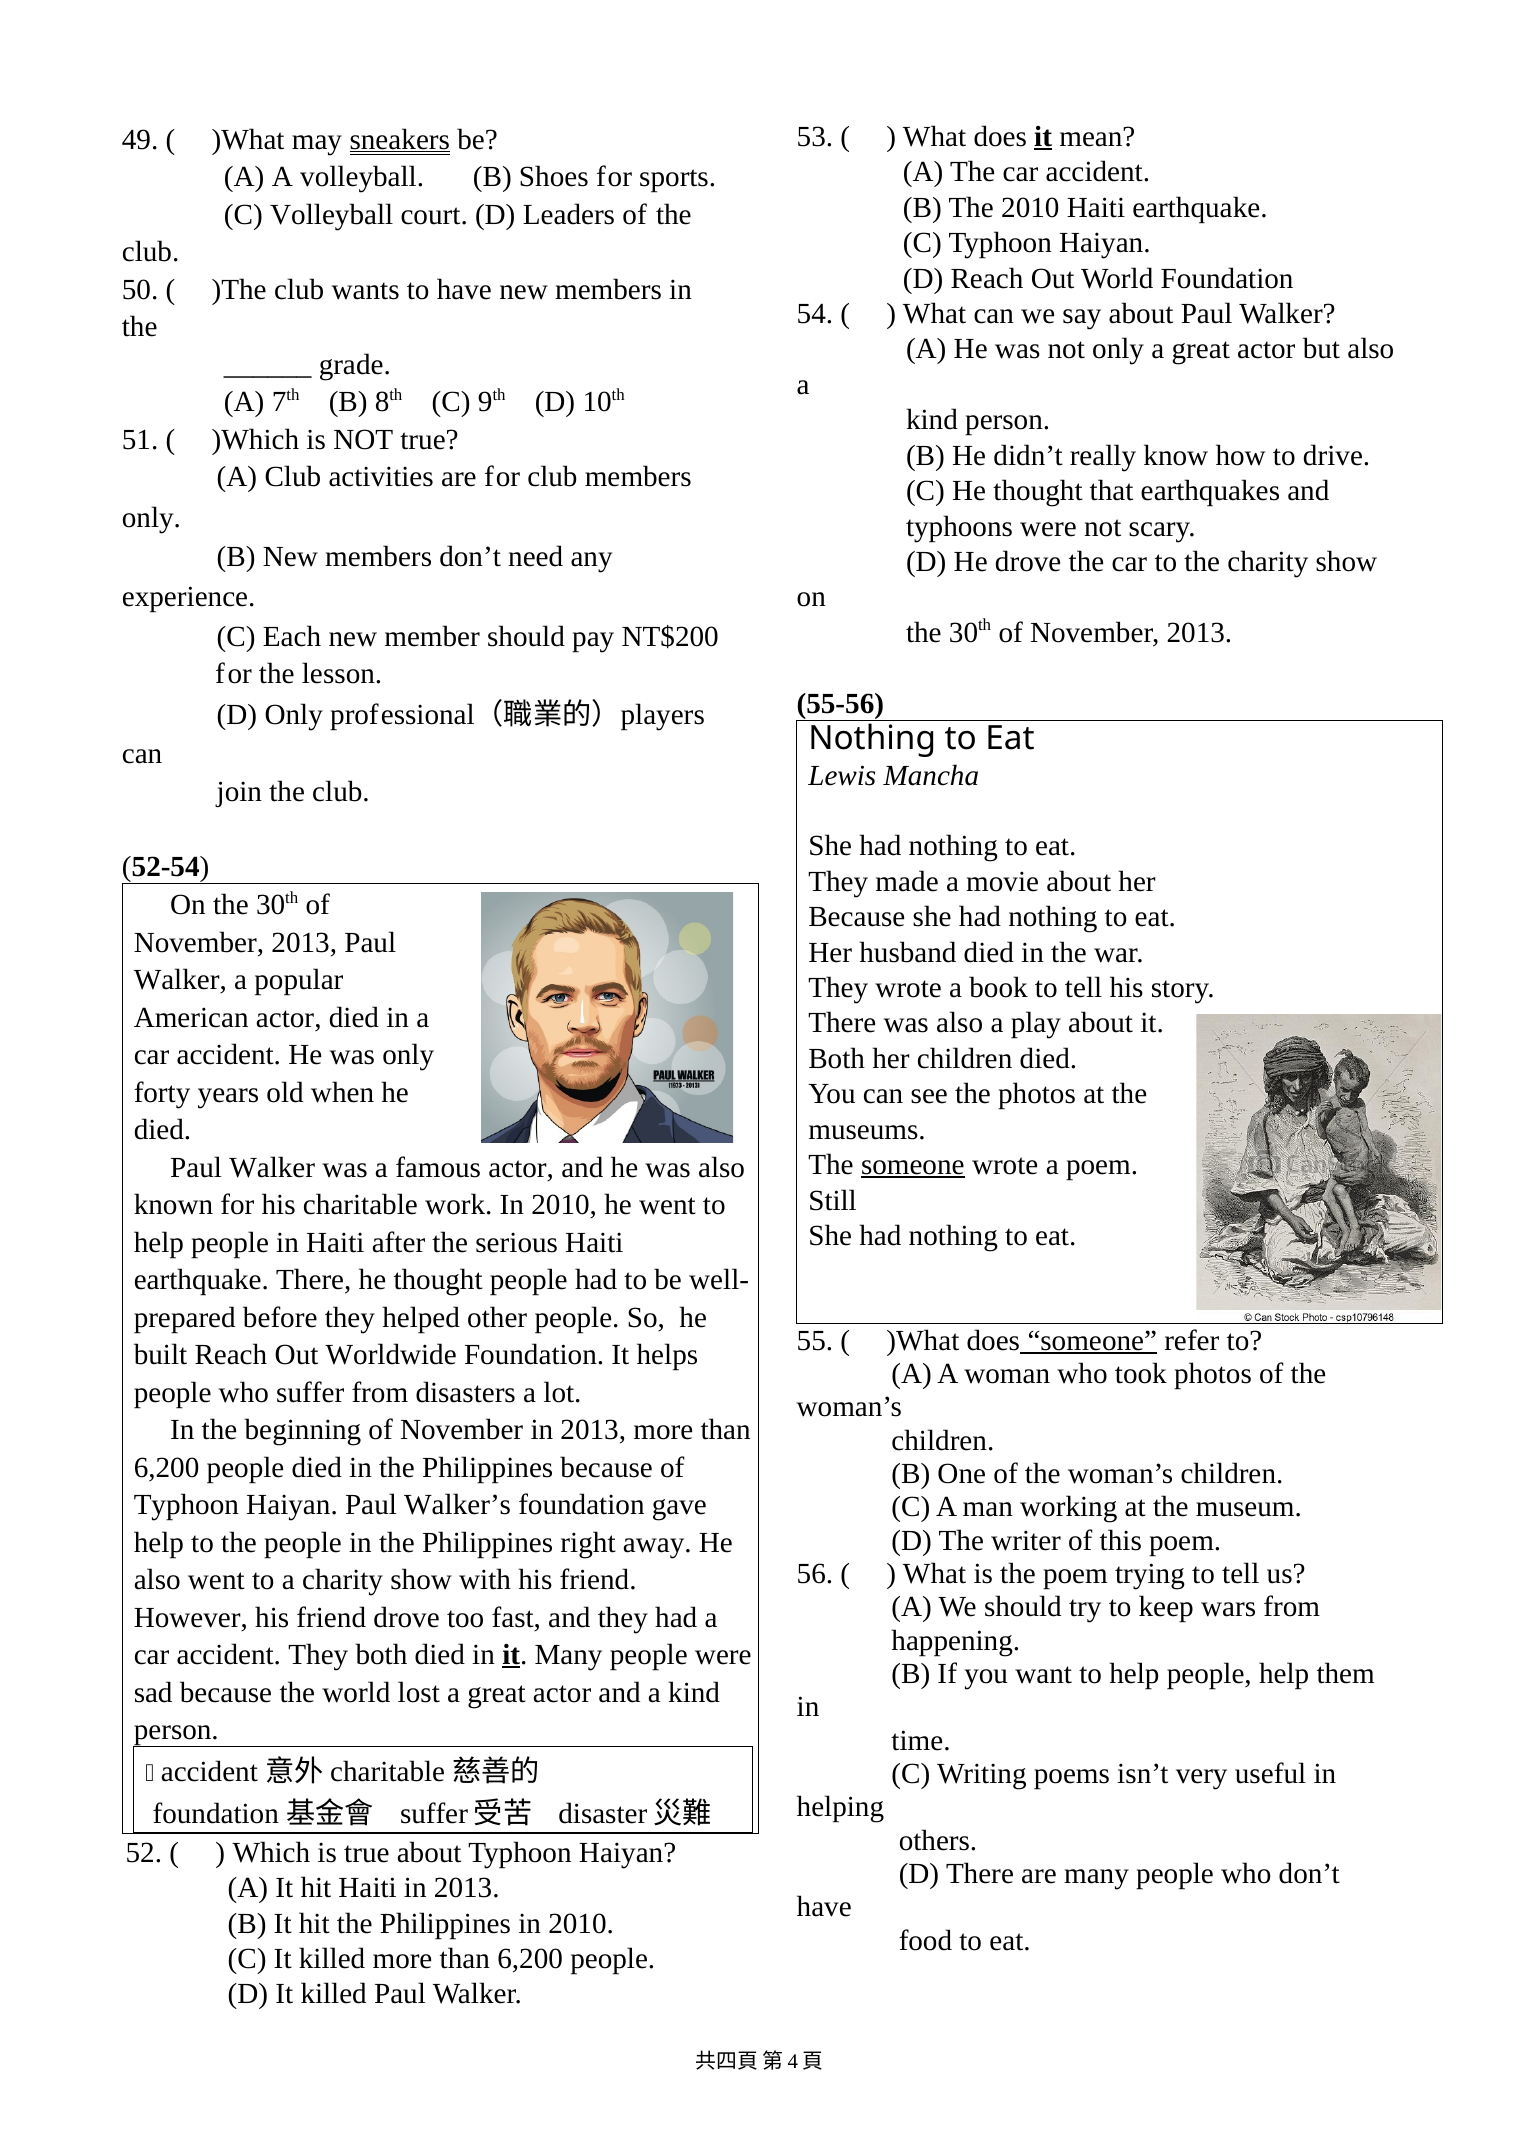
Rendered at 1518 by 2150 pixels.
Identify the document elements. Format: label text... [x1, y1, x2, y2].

title happening. [796, 1623, 1399, 1657]
title (C) Writing poems isn’t very useful in helping [796, 1757, 1399, 1823]
title (A) A woman who took photos of the woman’s [796, 1357, 1399, 1423]
title (55-56) [796, 685, 1399, 720]
title (D) There are many people who don’t have [796, 1857, 1399, 1923]
title (D) It killed Paul Walker. [118, 1976, 721, 2011]
text ______ grade. [122, 343, 721, 381]
text (D) Only professional（職業的）players can [122, 690, 721, 770]
text (52-54) [122, 845, 721, 882]
title (B) He didn’t really know how to drive. [796, 437, 1399, 472]
title (C) A man working at the museum. [796, 1490, 1399, 1523]
text 49. ( )What may sneakers be? [122, 118, 721, 156]
title (B) The 2010 Haiti earthquake. [859, 189, 1399, 224]
text (A) A volleyball. (B) Shoes for sports. [122, 156, 721, 193]
title kind person. [796, 401, 1399, 437]
title 52. ( ) Which is true about Typhoon Haiyan? [118, 1834, 721, 1869]
title (B) If you want to help people, help them in [796, 1657, 1399, 1723]
title (A) We should try to keep wars from [796, 1590, 1399, 1623]
title (C) He thought that earthquakes and [796, 472, 1399, 508]
title (D) The writer of this poem. [796, 1523, 1399, 1557]
title 56. ( ) What is the poem trying to tell us? [796, 1557, 1399, 1590]
title food to eat. [796, 1923, 1399, 1957]
title children. [796, 1423, 1399, 1457]
title typhoons were not scary. [796, 508, 1399, 543]
title (A) It hit Haiti in 2013. [118, 1869, 721, 1905]
table_header On the 30th of November, 2013, Paul Walker, a popular American actor, died in a car accident. He was only forty years old when he died. Paul Walker was a famous actor, and he was also known for his charitable work. In 2010, he went to help people in Haiti after the serious Haiti earthquake. There, he thought people had to be well-prepared before they helped other people. So, he built Reach Out Worldwide Foundation. It helps people who suffer from disasters a lot. In the beginning of November in 2013, more than 6,200 people died in the Philippines because of Typhoon Haiyan. Paul Walker’s foundation gave help to the people in the Philippines right away. He also went to a charity show with his friend. However, his friend drove too fast, and they had a car accident. They both died in it. Many people were sad because the world lost a great actor and a kind person. [123, 884, 758, 1833]
picture [481, 892, 734, 1143]
text for the lesson. [122, 653, 721, 690]
text 51. ( )Which is NOT true? [122, 418, 721, 456]
text (C) Each new member should pay NT$200 [122, 615, 721, 653]
title the 30th of November, 2013. [796, 614, 1399, 649]
title 54. ( ) What can we say about Paul Walker? [796, 295, 1399, 331]
title (A) He was not only a great actor but also a [796, 331, 1399, 401]
table_header Nothing to Eat Lewis Mancha She had nothing to eat. They made a movie about her Because she had nothing to eat. Her husband died in the war. They wrote a book to tell his story. There was also a play about it. Both her children died. You can see the photos at the museums. The someone wrote a poem. Still She had nothing to eat. [797, 721, 1442, 1322]
title (B) One of the woman’s children. [796, 1457, 1399, 1490]
title (D) He drove the car to the charity show on [796, 543, 1399, 614]
title others. [796, 1823, 1399, 1857]
text 50. ( )The club wants to have new members in the [122, 268, 721, 343]
title (B) It hit the Philippines in 2010. [118, 1905, 721, 1940]
title time. [796, 1723, 1399, 1757]
title (C) Typhoon Haiyan. [859, 224, 1399, 260]
title 53. ( ) What does it mean? [796, 118, 1399, 153]
text (C) Volleyball court. (D) Leaders of the club. [122, 193, 721, 268]
text join the club. [122, 770, 721, 807]
table_header  accident 意外 charitable 慈善的 foundation 基金會 suffer受苦 disaster災難 [134, 1747, 752, 1832]
text (A) Club activities are for club members only. [122, 456, 721, 535]
title 55. ( )What does “someone” refer to? [796, 1324, 1399, 1357]
title (D) Reach Out World Foundation [859, 260, 1399, 295]
title (C) It killed more than 6,200 people. [118, 1940, 721, 1976]
text (A) 7th (B) 8th (C) 9th (D) 10th [122, 381, 721, 418]
title (A) The car accident. [859, 153, 1399, 189]
picture [1196, 1014, 1442, 1323]
text (B) New members don’t need any experience. [122, 535, 721, 615]
